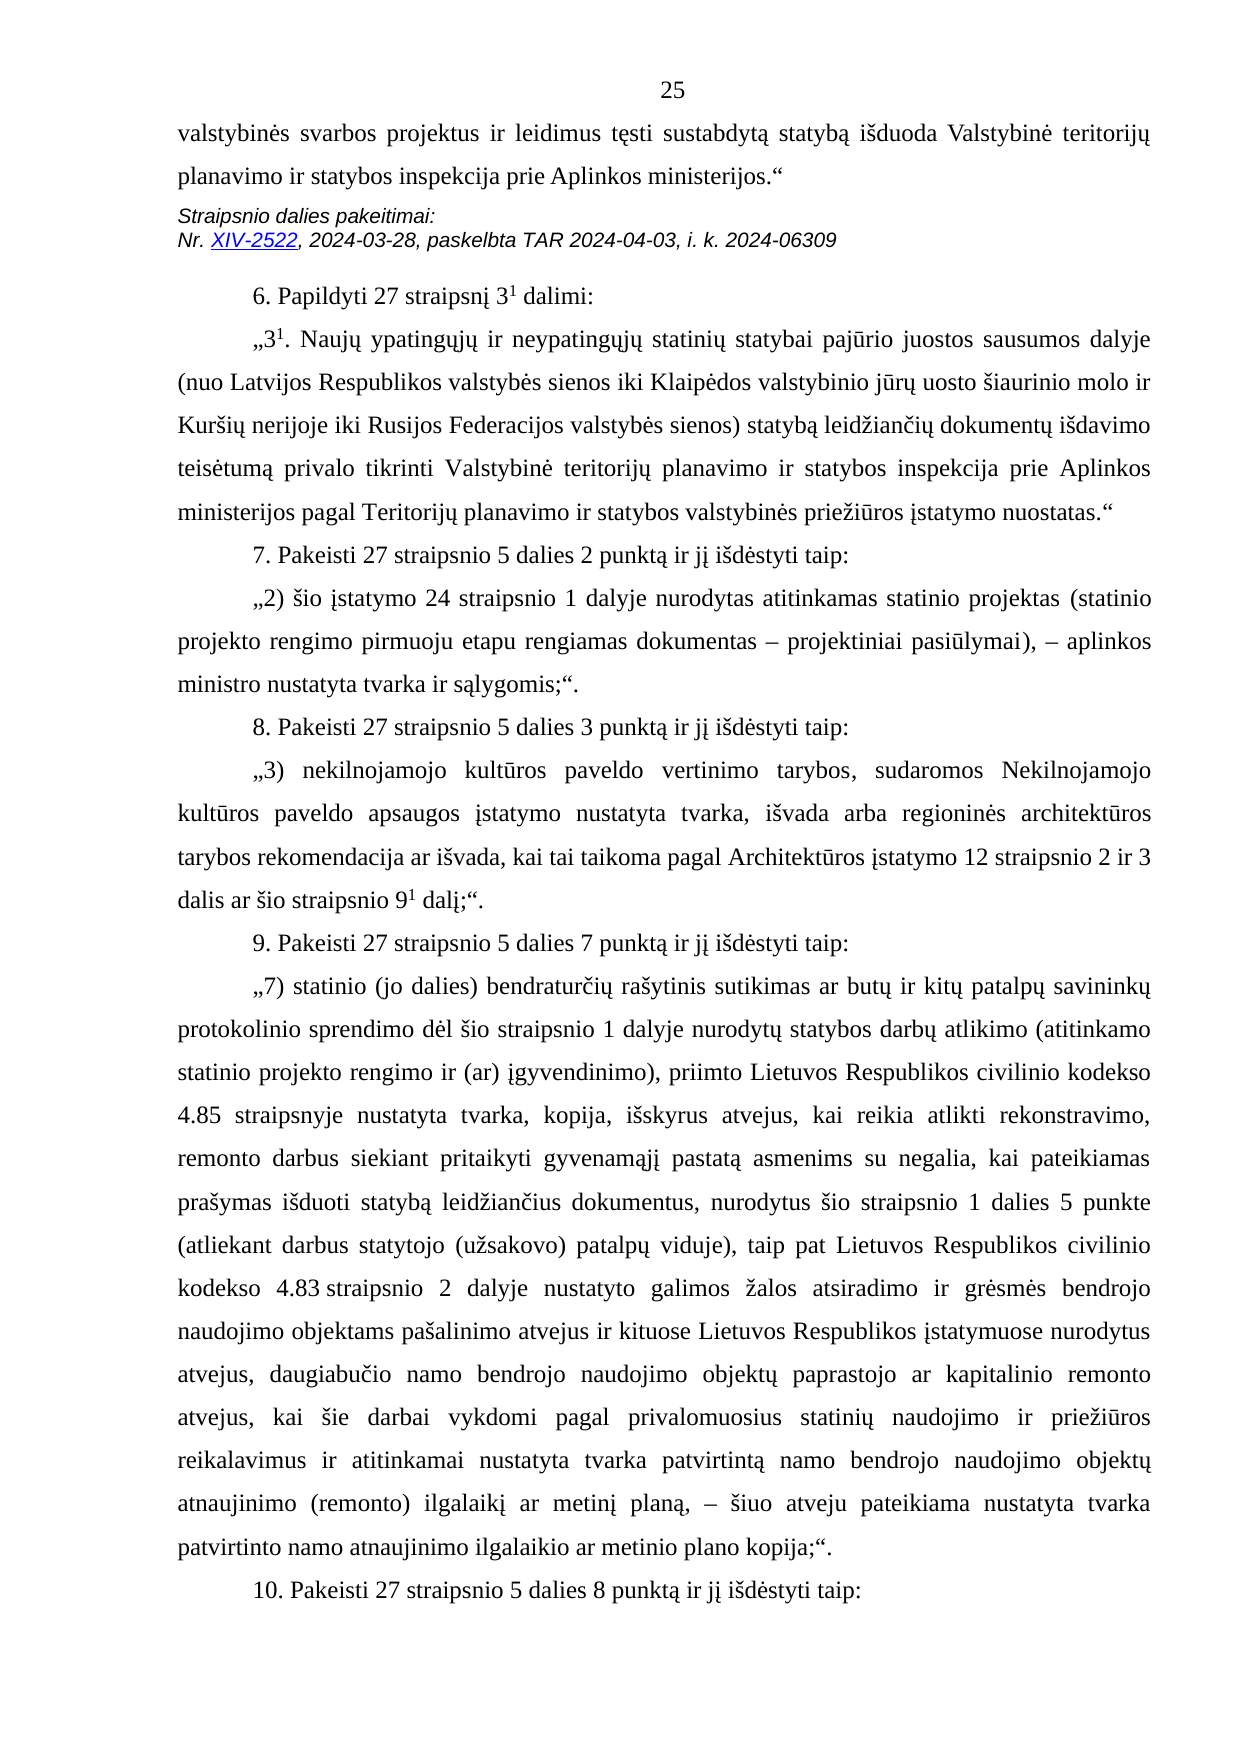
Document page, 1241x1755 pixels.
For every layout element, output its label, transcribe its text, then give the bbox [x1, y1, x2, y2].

text „2) šio įstatymo 24 straipsnio 1 dalyje nurodytas atitinkamas statinio projektas (statinio projekto rengimo pirmuoju etapu rengiamas dokumentas – projektiniai pasiūlymai), – aplinkos ministro nustatyta tvarka ir sąlygomis;“. [177, 583, 1152, 698]
text Nr. XIV-2522, 2024-03-28, paskelbta TAR 2024-04-03, i. k. 2024-06309 [177, 228, 1152, 252]
text 8. Pakeisti 27 straipsnio 5 dalies 3 punktą ir jį išdėstyti taip: [177, 712, 1152, 741]
text „3) nekilnojamojo kultūros paveldo vertinimo tarybos, sudaromos Nekilnojamojo kultūros paveldo apsaugos įstatymo nustatyta tvarka, išvada arba regioninės architektūros tarybos rekomendacija ar išvada, kai tai taikoma pagal Architektūros įstatymo 12 straipsnio 2 ir 3 dalis ar šio straipsnio 91 dalį;“. [177, 755, 1152, 913]
text Straipsnio dalies pakeitimai: [177, 204, 1152, 228]
text 10. Pakeisti 27 straipsnio 5 dalies 8 punktą ir jį išdėstyti taip: [177, 1575, 1152, 1603]
text „7) statinio (jo dalies) bendraturčių rašytinis sutikimas ar butų ir kitų patalpų savininkų protokolinio sprendimo dėl šio straipsnio 1 dalyje nurodytų statybos darbų atlikimo (atitinkamo statinio projekto rengimo ir (ar) įgyvendinimo), priimto Lietuvos Respublikos civilinio kodekso 4.85 straipsnyje nustatyta tvarka, kopija, išskyrus atvejus, kai reikia atlikti rekonstravimo, remonto darbus siekiant pritaikyti gyvenamąjį pastatą asmenims su negalia, kai pateikiamas prašymas išduoti statybą leidžiančius dokumentus, nurodytus šio straipsnio 1 dalies 5 punkte (atliekant darbus statytojo (užsakovo) patalpų viduje), taip pat Lietuvos Respublikos civilinio kodekso 4.83 straipsnio 2 dalyje nustatyto galimos žalos atsiradimo ir grėsmės bendrojo naudojimo objektams pašalinimo atvejus ir kituose Lietuvos Respublikos įstatymuose nurodytus atvejus, daugiabučio namo bendrojo naudojimo objektų paprastojo ar kapitalinio remonto atvejus, kai šie darbai vykdomi pagal privalomuosius statinių naudojimo ir priežiūros reikalavimus ir atitinkamai nustatyta tvarka patvirtintą namo bendrojo naudojimo objektų atnaujinimo (remonto) ilgalaikį ar metinį planą, – šiuo atveju pateikiama nustatyta tvarka patvirtinto namo atnaujinimo ilgalaikio ar metinio plano kopija;“. [177, 971, 1152, 1560]
text 6. Papildyti 27 straipsnį 31 dalimi: [177, 281, 1152, 310]
text „31. Naujų ypatingųjų ir neypatingųjų statinių statybai pajūrio juostos sausumos dalyje (nuo Latvijos Respublikos valstybės sienos iki Klaipėdos valstybinio jūrų uosto šiaurinio molo ir Kuršių nerijoje iki Rusijos Federacijos valstybės sienos) statybą leidžiančių dokumentų išdavimo teisėtumą privalo tikrinti Valstybinė teritorijų planavimo ir statybos inspekcija prie Aplinkos ministerijos pagal Teritorijų planavimo ir statybos valstybinės priežiūros įstatymo nuostatas.“ [177, 324, 1152, 525]
text valstybinės svarbos projektus ir leidimus tęsti sustabdytą statybą išduoda Valstybinė teritorijų planavimo ir statybos inspekcija prie Aplinkos ministerijos.“ [177, 118, 1152, 190]
text 7. Pakeisti 27 straipsnio 5 dalies 2 punktą ir jį išdėstyti taip: [177, 540, 1152, 568]
text 9. Pakeisti 27 straipsnio 5 dalies 7 punktą ir jį išdėstyti taip: [177, 928, 1152, 957]
